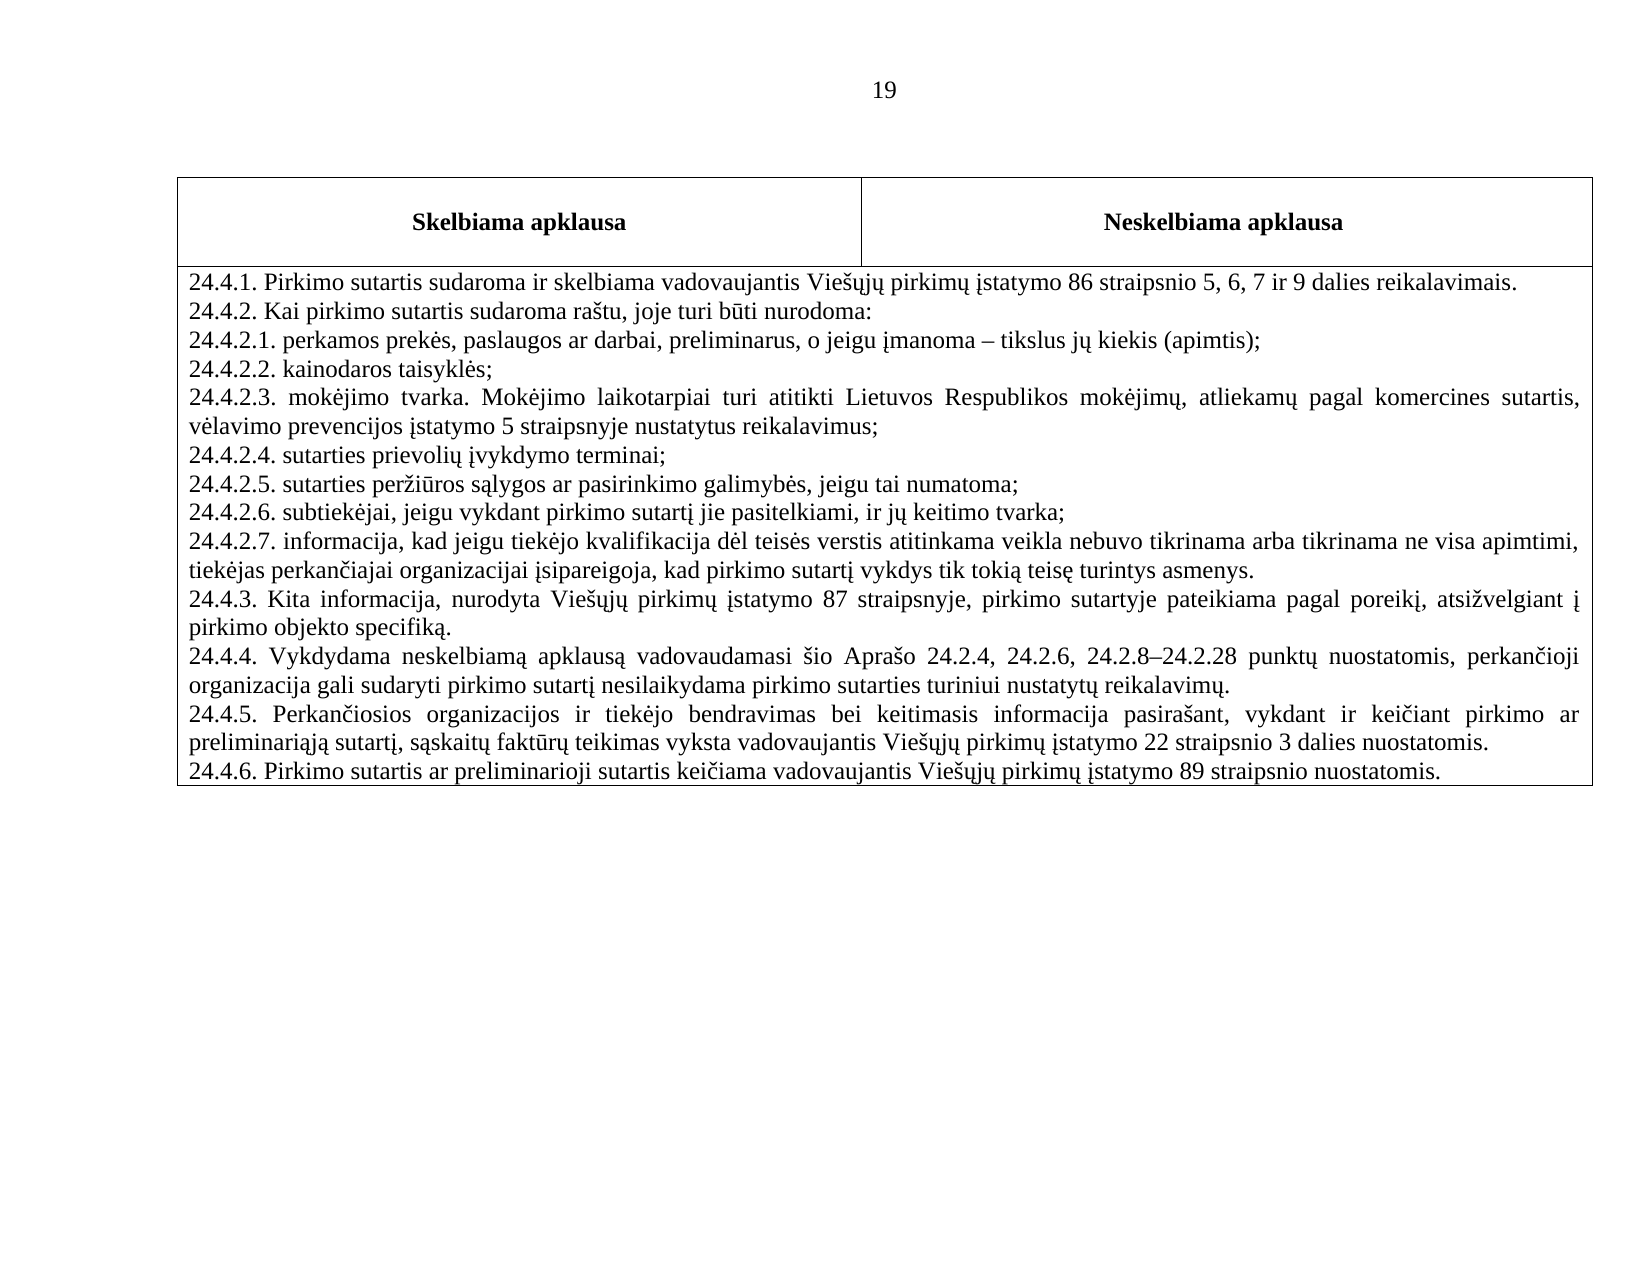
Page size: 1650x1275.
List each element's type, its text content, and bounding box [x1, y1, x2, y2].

table_header Skelbiama apklausa [178, 178, 861, 266]
table_cell 24.4.1. Pirkimo sutartis sudaroma ir skelbiama vadovaujantis Viešųjų pirkimų įstatymo 86 straipsnio 5, 6, 7 ir 9 dalies reikalavimais. 24.4.2. Kai pirkimo sutartis sudaroma raštu, joje turi būti nurodoma: 24.4.2.1. perkamos prekės, paslaugos ar darbai, preliminarus, o jeigu įmanoma – tikslus jų kiekis (apimtis); 24.4.2.2. kainodaros taisyklės; 24.4.2.3. mokėjimo tvarka. Mokėjimo laikotarpiai turi atitikti Lietuvos Respublikos mokėjimų, atliekamų pagal komercines sutartis, vėlavimo prevencijos įstatymo 5 straipsnyje nustatytus reikalavimus; 24.4.2.4. sutarties prievolių įvykdymo terminai; 24.4.2.5. sutarties peržiūros sąlygos ar pasirinkimo galimybės, jeigu tai numatoma; 24.4.2.6. subtiekėjai, jeigu vykdant pirkimo sutartį jie pasitelkiami, ir jų keitimo tvarka; 24.4.2.7. informacija, kad jeigu tiekėjo kvalifikacija dėl teisės verstis atitinkama veikla nebuvo tikrinama arba tikrinama ne visa apimtimi, tiekėjas perkančiajai organizacijai įsipareigoja, kad pirkimo sutartį vykdys tik tokią teisę turintys asmenys. 24.4.3. Kita informacija, nurodyta Viešųjų pirkimų įstatymo 87 straipsnyje, pirkimo sutartyje pateikiama pagal poreikį, atsižvelgiant į pirkimo objekto specifiką. 24.4.4. Vykdydama neskelbiamą apklausą vadovaudamasi šio Aprašo 24.2.4, 24.2.6, 24.2.8–24.2.28 punktų nuostatomis, perkančioji organizacija gali sudaryti pirkimo sutartį nesilaikydama pirkimo sutarties turiniui nustatytų reikalavimų. 24.4.5. Perkančiosios organizacijos ir tiekėjo bendravimas bei keitimasis informacija pasirašant, vykdant ir keičiant pirkimo ar preliminariąją sutartį, sąskaitų faktūrų teikimas vyksta vadovaujantis Viešųjų pirkimų įstatymo 22 straipsnio 3 dalies nuostatomis. 24.4.6. Pirkimo sutartis ar preliminarioji sutartis keičiama vadovaujantis Viešųjų pirkimų įstatymo 89 straipsnio nuostatomis. [178, 267, 1592, 785]
table_header Neskelbiama apklausa [862, 178, 1592, 266]
